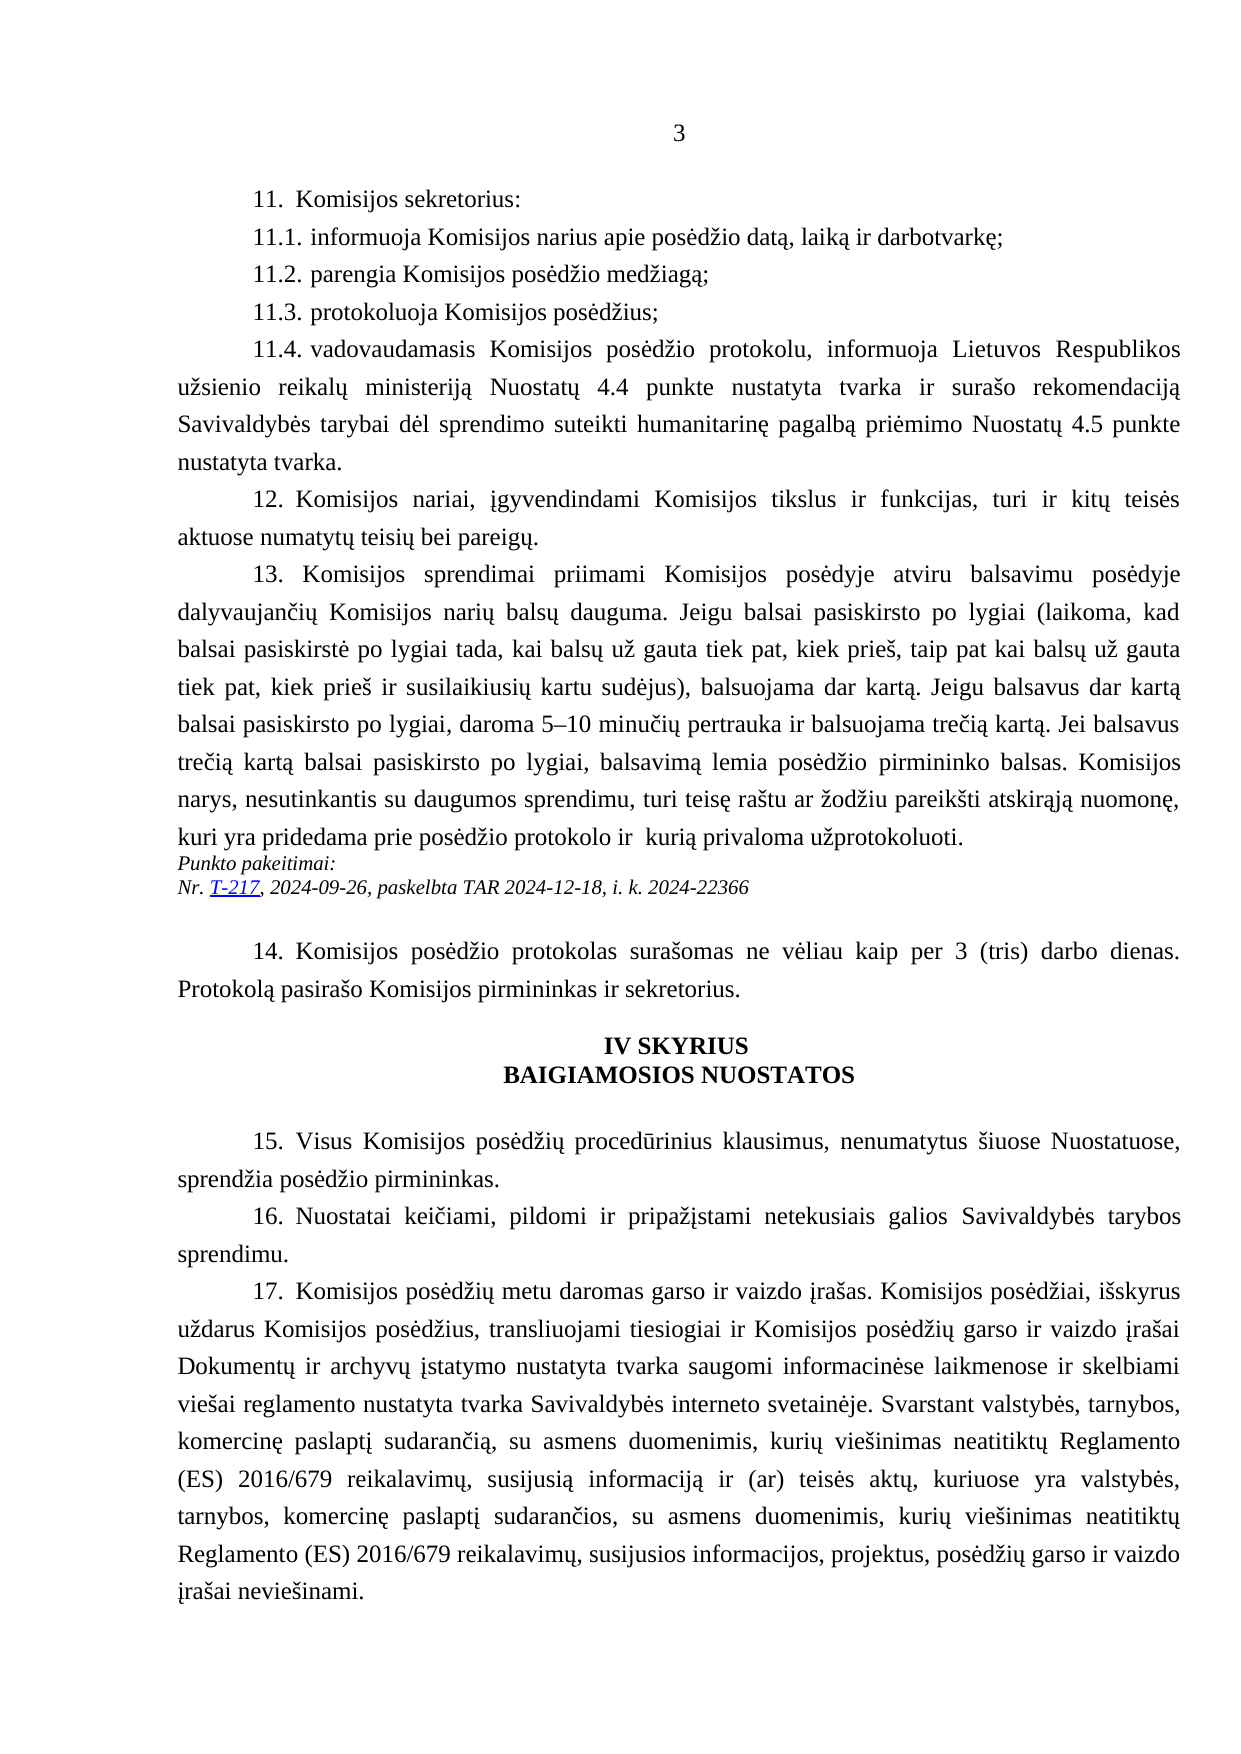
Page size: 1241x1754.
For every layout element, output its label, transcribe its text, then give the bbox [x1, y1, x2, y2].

text 14. Komisijos posėdžio protokolas surašomas ne vėliau kaip per 3 (tris) darbo dienas. Protokolą pasirašo Komisijos pirmininkas ir sekretorius. [177, 927, 1181, 1002]
text BAIGIAMOSIOS NUOSTATOS [177, 1060, 1181, 1089]
text 11.1. informuoja Komisijos narius apie posėdžio datą, laiką ir darbotvarkę; [177, 213, 1181, 251]
text Punkto pakeitimai: [177, 851, 1181, 875]
text 15. Visus Komisijos posėdžių procedūrinius klausimus, nenumatytus šiuose Nuostatuose, sprendžia posėdžio pirmininkas. [177, 1117, 1181, 1192]
text 17. Komisijos posėdžių metu daromas garso ir vaizdo įrašas. Komisijos posėdžiai, išskyrus uždarus Komisijos posėdžius, transliuojami tiesiogiai ir Komisijos posėdžių garso ir vaizdo įrašai Dokumentų ir archyvų įstatymo nustatyta tvarka saugomi informacinėse laikmenose ir skelbiami viešai reglamento nustatyta tvarka Savivaldybės interneto svetainėje. Svarstant valstybės, tarnybos, komercinę paslaptį sudarančią, su asmens duomenimis, kurių viešinimas neatitiktų Reglamento (ES) 2016/679 reikalavimų, susijusią informaciją ir (ar) teisės aktų, kuriuose yra valstybės, tarnybos, komercinę paslaptį sudarančios, su asmens duomenimis, kurių viešinimas neatitiktų Reglamento (ES) 2016/679 reikalavimų, susijusios informacijos, projektus, posėdžių garso ir vaizdo įrašai neviešinami. [177, 1267, 1181, 1605]
text 11. Komisijos sekretorius: [177, 176, 1181, 213]
text Nr. T-217, 2024-09-26, paskelbta TAR 2024-12-18, i. k. 2024-22366 [177, 875, 1181, 899]
text 11.2. parengia Komisijos posėdžio medžiagą; [177, 251, 1181, 288]
text 13. Komisijos sprendimai priimami Komisijos posėdyje atviru balsavimu posėdyje dalyvaujančių Komisijos narių balsų dauguma. Jeigu balsai pasiskirsto po lygiai (laikoma, kad balsai pasiskirstė po lygiai tada, kai balsų už gauta tiek pat, kiek prieš, taip pat kai balsų už gauta tiek pat, kiek prieš ir susilaikiusių kartu sudėjus), balsuojama dar kartą. Jeigu balsavus dar kartą balsai pasiskirsto po lygiai, daroma 5–10 minučių pertrauka ir balsuojama trečią kartą. Jei balsavus trečią kartą balsai pasiskirsto po lygiai, balsavimą lemia posėdžio pirmininko balsas. Komisijos narys, nesutinkantis su daugumos sprendimu, turi teisę raštu ar žodžiu pareikšti atskirąją nuomonę, kuri yra pridedama prie posėdžio protokolo ir kurią privaloma užprotokoluoti. [177, 551, 1181, 851]
text IV SKYRIUS [177, 1031, 1181, 1060]
text 12. Komisijos nariai, įgyvendindami Komisijos tikslus ir funkcijas, turi ir kitų teisės aktuose numatytų teisių bei pareigų. [177, 476, 1181, 551]
text 11.3. protokoluoja Komisijos posėdžius; [177, 288, 1181, 326]
text 11.4. vadovaudamasis Komisijos posėdžio protokolu, informuoja Lietuvos Respublikos užsienio reikalų ministeriją Nuostatų 4.4 punkte nustatyta tvarka ir surašo rekomendaciją Savivaldybės tarybai dėl sprendimo suteikti humanitarinę pagalbą priėmimo Nuostatų 4.5 punkte nustatyta tvarka. [177, 326, 1181, 476]
text 16. Nuostatai keičiami, pildomi ir pripažįstami netekusiais galios Savivaldybės tarybos sprendimu. [177, 1192, 1181, 1267]
